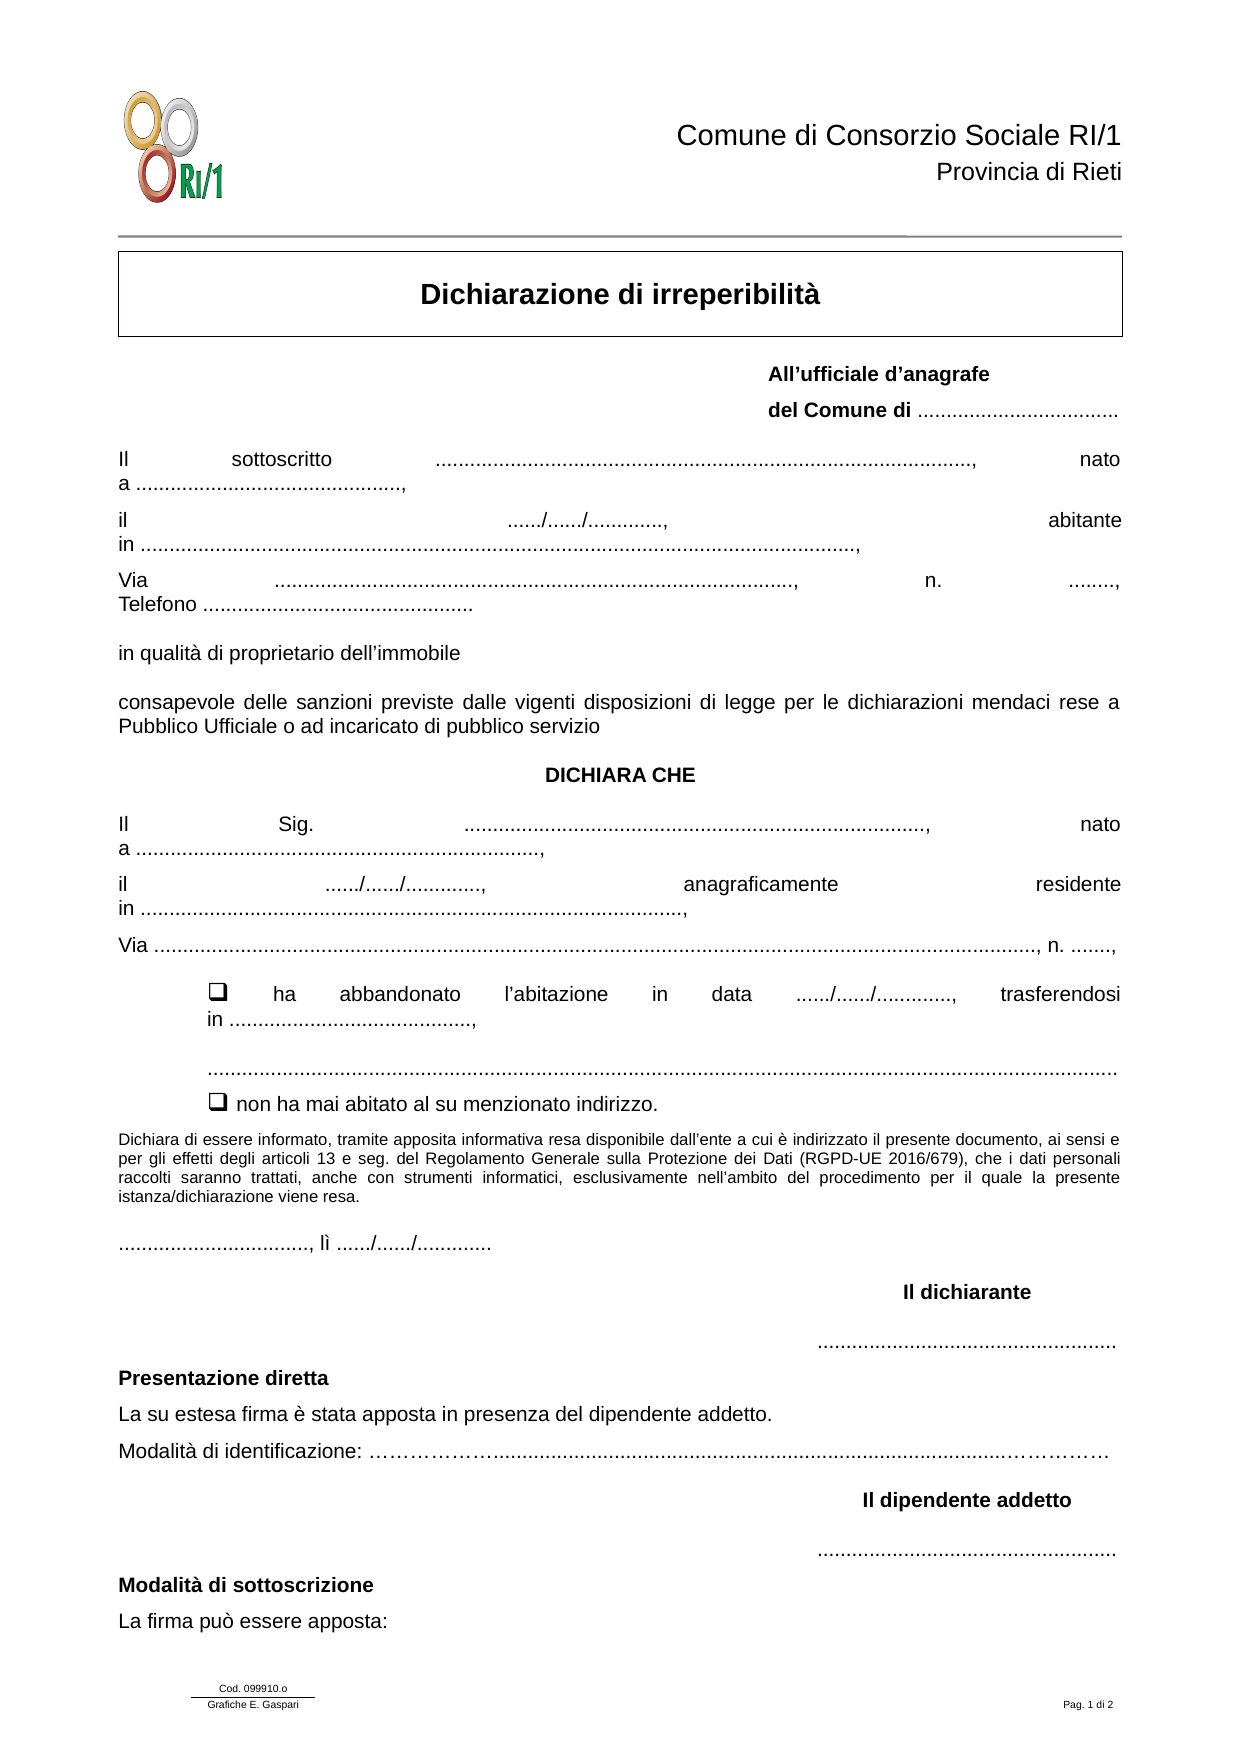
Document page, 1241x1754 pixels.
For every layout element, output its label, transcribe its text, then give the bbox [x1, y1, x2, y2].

text  ha abbandonato l’abitazione in data ....../....../............., trasferendosi in .........................................., [207, 982, 1122, 1031]
subtitle Presentazione diretta [118, 1366, 1122, 1389]
text Provincia di Rieti [224, 157, 1122, 185]
text .............................................................................................................................................................. [207, 1056, 1122, 1079]
text Modalità di identificazione: ……………….........................................................................................…………… [118, 1438, 1122, 1462]
text Modalità di sottoscrizione [118, 1573, 1122, 1597]
subtitle Il sottoscritto ............................................................................................., nato a .............................................., [118, 447, 1122, 495]
subtitle in qualità di proprietario dell’immobile [118, 641, 1122, 665]
text il ....../....../............., anagraficamente residente in .............................................................................................., [118, 872, 1122, 920]
subtitle DICHIARA CHE [118, 763, 1122, 787]
subtitle consapevole delle sanzioni previste dalle vigenti disposizioni di legge per le dichiarazioni mendaci rese a Pubblico Ufficiale o ad incaricato di pubblico servizio [118, 690, 1122, 738]
text ................................., lì ....../....../............. [118, 1231, 1122, 1255]
text Via ........................................................................................................................................................., n. ......., [118, 933, 1122, 957]
picture [122, 87, 224, 219]
text Comune di Consorzio Sociale RI/1 [224, 118, 1122, 152]
text .................................................... [812, 1329, 1122, 1353]
text La su estesa firma è stata apposta in presenza del dipendente addetto. [118, 1402, 1122, 1426]
text Il dipendente addetto [812, 1487, 1122, 1511]
text Il dichiarante [812, 1280, 1122, 1304]
subtitle il ....../....../............., abitante in ............................................................................................................................, [118, 508, 1122, 556]
text Dichiara di essere informato, tramite apposita informativa resa disponibile dall’ente a cui è indirizzato il presente documento, ai sensi e per gli effetti degli articoli 13 e seg. del Regolamento Generale sulla Protezione dei Dati (RGPD-UE 2016/679), che i dati personali raccolti saranno trattati, anche con strumenti informatici, esclusivamente nell’ambito del procedimento per il quale la presente istanza/dichiarazione viene resa. [118, 1129, 1122, 1206]
text Il Sig. ................................................................................, nato a ......................................................................, [118, 812, 1122, 860]
subtitle Via .........................................................................................., n. ........, Telefono ............................................... [118, 568, 1122, 616]
text .................................................... [812, 1536, 1122, 1560]
text La firma può essere apposta: [118, 1609, 1122, 1633]
text  non ha mai abitato al su menzionato indirizzo. [207, 1092, 1122, 1117]
subtitle del Comune di ................................... [768, 398, 1122, 422]
table_header Dichiarazione di irreperibilità [119, 252, 1122, 336]
subtitle All’ufficiale d’anagrafe [768, 362, 1122, 386]
